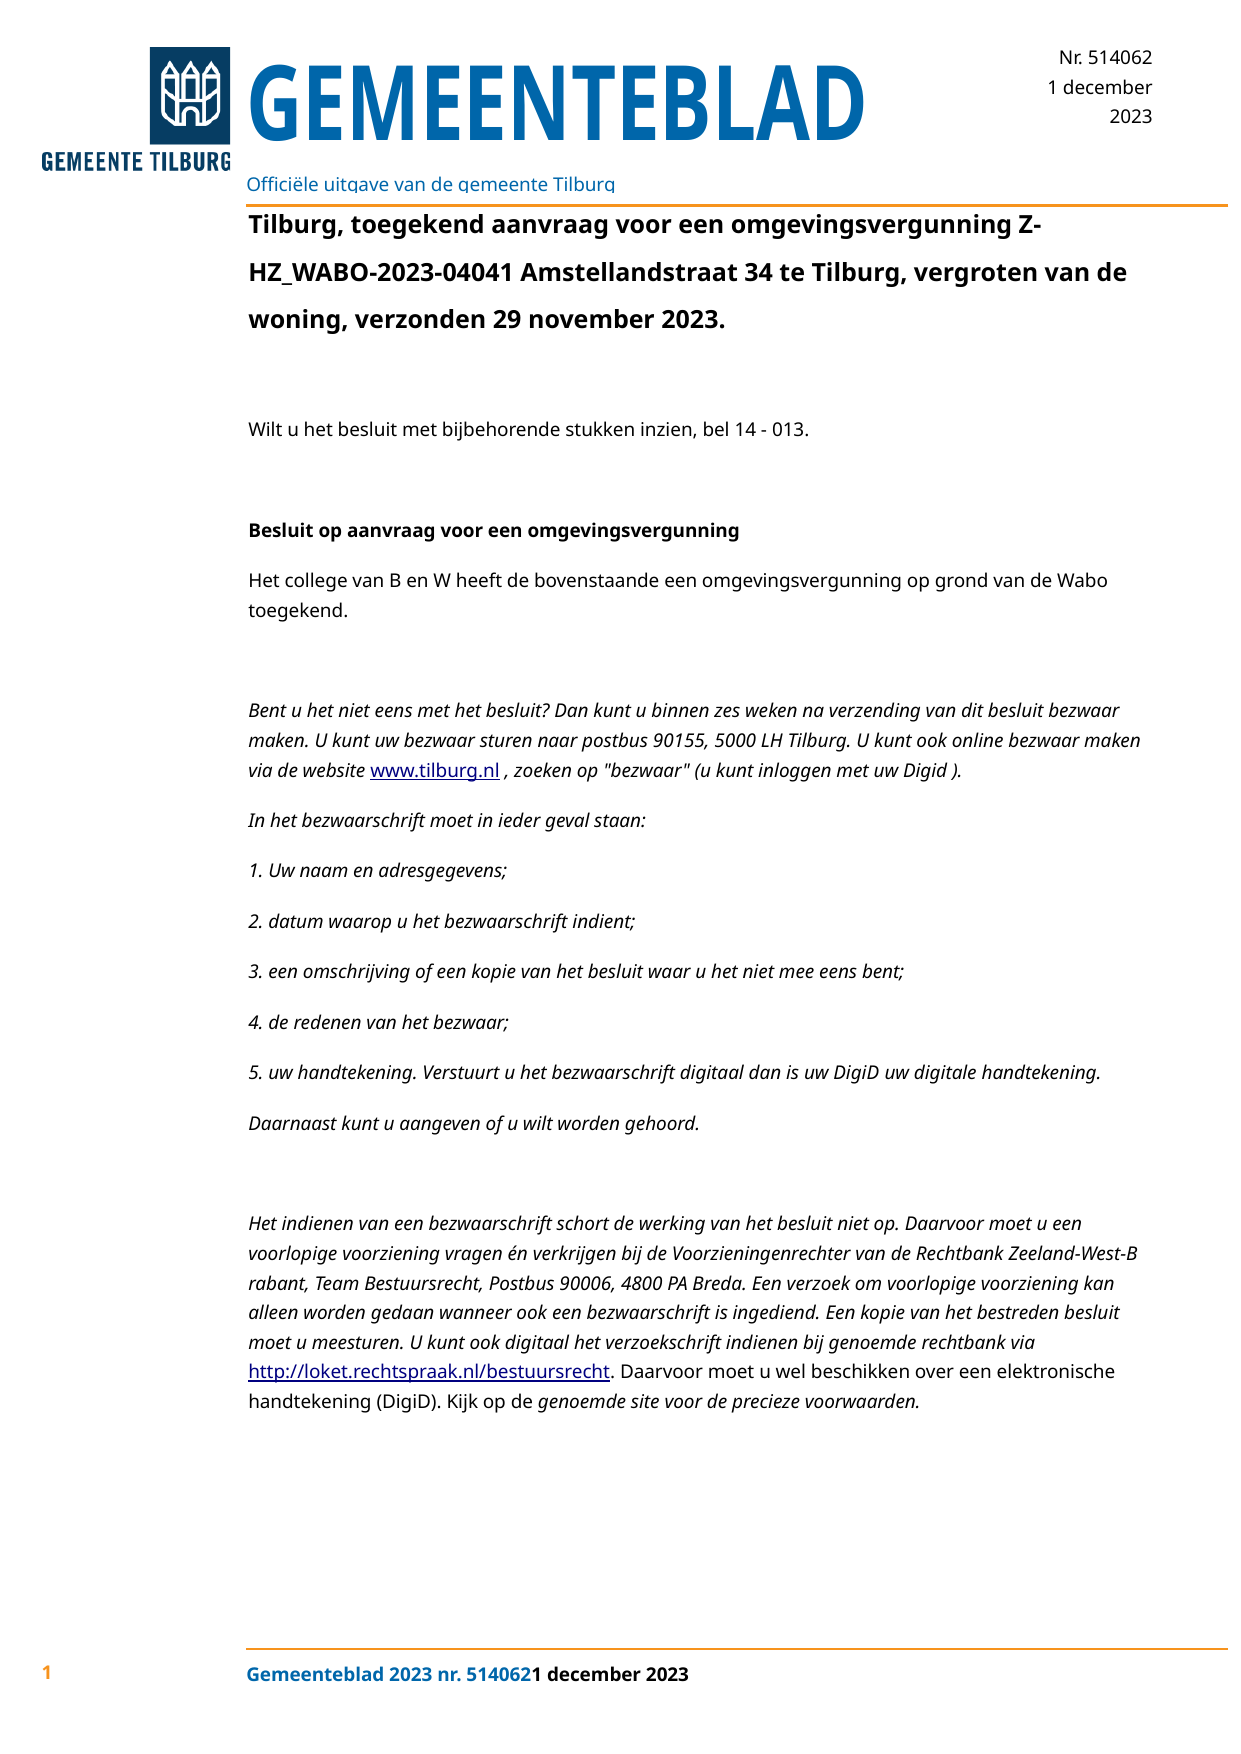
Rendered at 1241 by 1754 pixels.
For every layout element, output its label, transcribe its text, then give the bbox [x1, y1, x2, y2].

text Wilt u het besluit met bijbehorende stukken inzien, bel 14 - 013. [248, 416, 1152, 442]
text In het bezwaarschrift moet in ieder geval staan: [248, 807, 1152, 833]
text 1. Uw naam en adresgegevens; [248, 858, 1152, 883]
text 2. datum waarop u het bezwaarschrift indient; [248, 908, 1152, 934]
text Het college van B en W heeft de bovenstaande een omgevingsvergunning op grond van de Wabo toegekend. [248, 567, 1152, 622]
picture [41, 47, 231, 172]
text Bent u het niet eens met het besluit? Dan kunt u binnen zes weken na verzending van dit besluit bezwaar maken. U kunt uw bezwaar sturen naar postbus 90155, 5000 LH Tilburg. U kunt ook online bezwaar maken via de website www.tilburg.nl , zoeken op "bezwaar" (u kunt inloggen met uw Digid ). [248, 698, 1152, 782]
text Het indienen van een bezwaarschrift schort de werking van het besluit niet op. Daarvoor moet u een voorlopige voorziening vragen én verkrijgen bij de Voorzieningenrechter van de Rechtbank Zeeland-West-B rabant, Team Bestuursrecht, Postbus 90006, 4800 PA Breda. Een verzoek om voorlopige voorziening kan alleen worden gedaan wanneer ook een bezwaarschrift is ingediend. Een kopie van het bestreden besluit moet u meesturen. U kunt ook digitaal het verzoekschrift indienen bij genoemde rechtbank via http://loket.rechtspraak.nl/bestuursrecht. Daarvoor moet u wel beschikken over een elektronische handtekening (DigiD). Kijk op de genoemde site voor de precieze voorwaarden. [248, 1211, 1152, 1414]
text Daarnaast kunt u aangeven of u wilt worden gehoord. [248, 1110, 1152, 1135]
text Tilburg, toegekend aanvraag voor een omgevingsvergunning Z-HZ_WABO-2023-04041 Amstellandstraat 34 te Tilburg, vergroten van de woning, verzonden 29 november 2023. [248, 207, 1152, 336]
text Besluit op aanvraag voor een omgevingsvergunning [248, 517, 1152, 542]
text 4. de redenen van het bezwaar; [248, 1009, 1152, 1034]
text 5. uw handtekening. Verstuurt u het bezwaarschrift digitaal dan is uw DigiD uw digitale handtekening. [248, 1059, 1152, 1085]
text 3. een omschrijving of een kopie van het besluit waar u het niet mee eens bent; [248, 958, 1152, 984]
